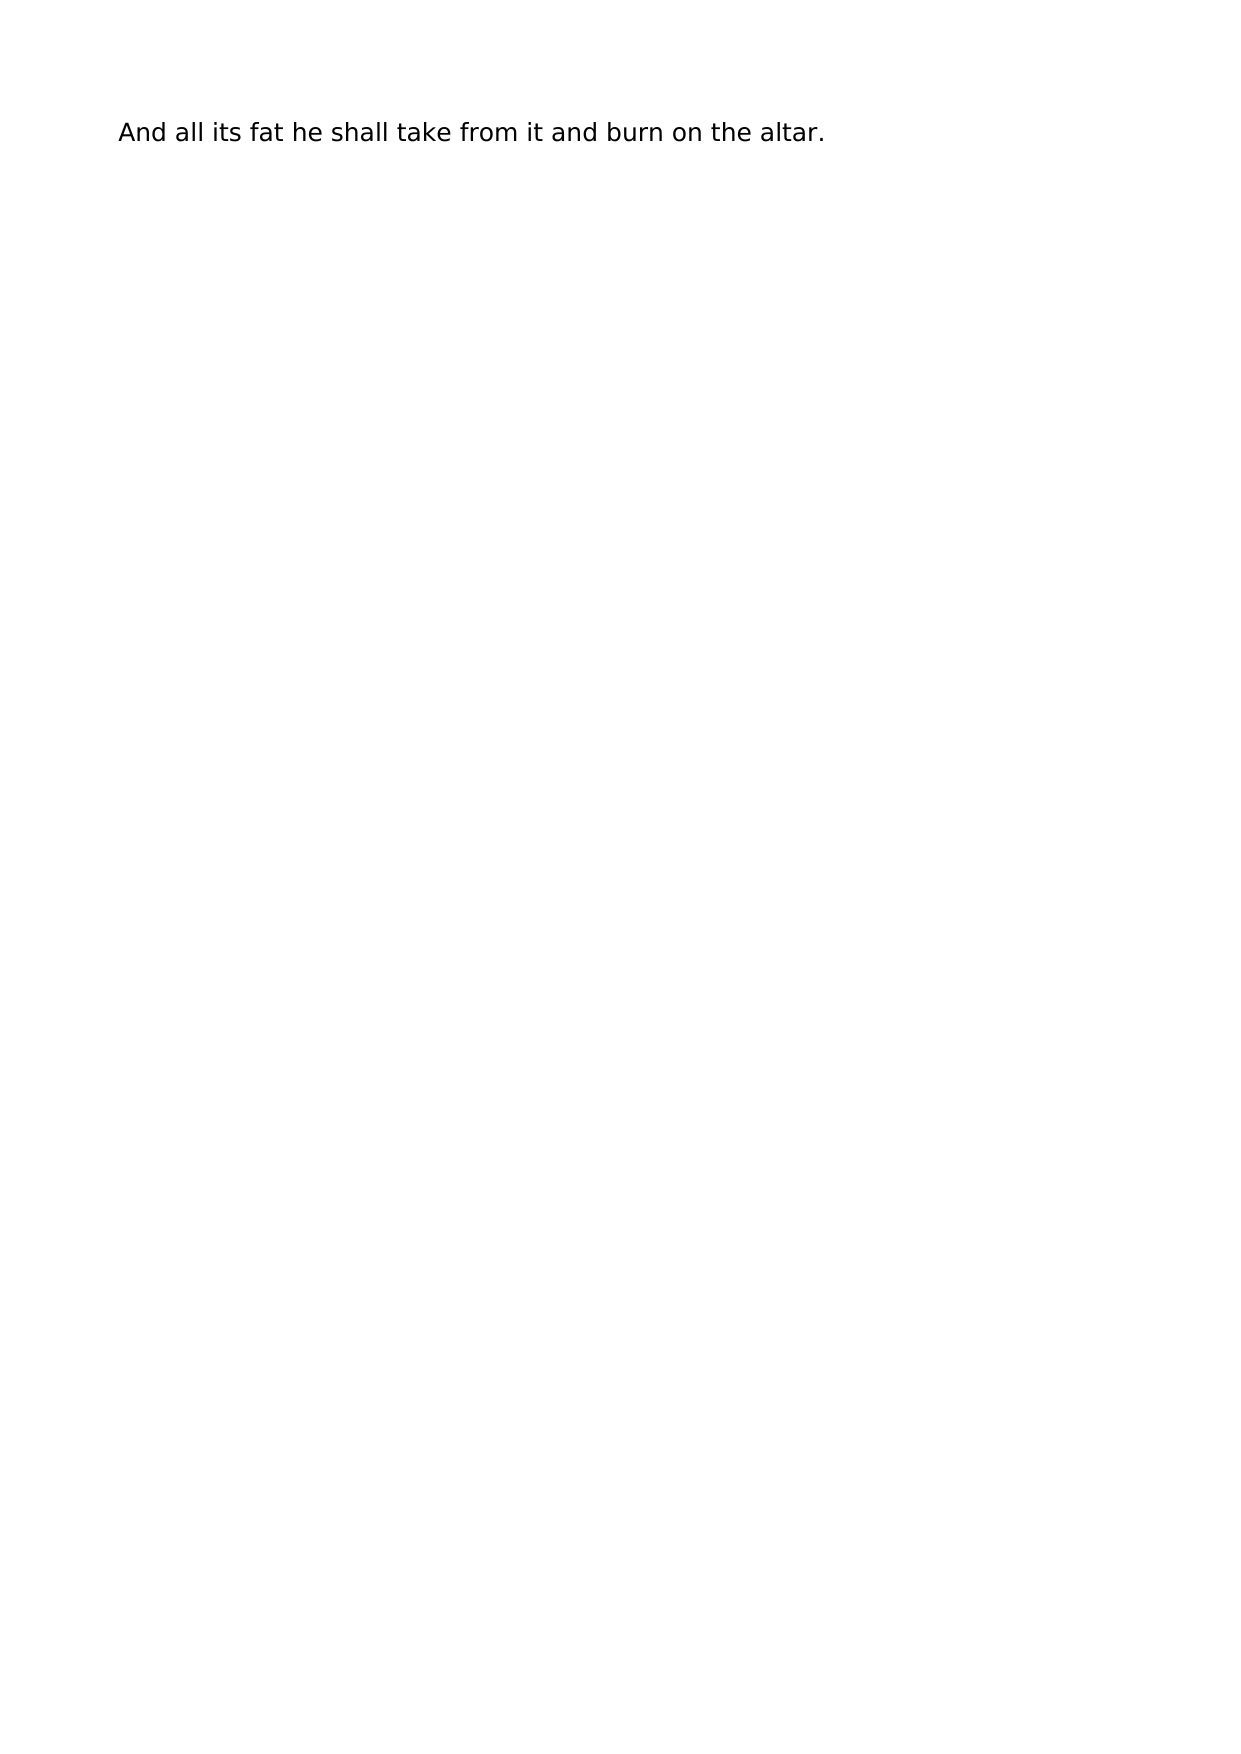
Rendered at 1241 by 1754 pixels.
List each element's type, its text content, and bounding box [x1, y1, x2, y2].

text And all its fat he shall take from it and burn on the altar. [118, 118, 1122, 147]
